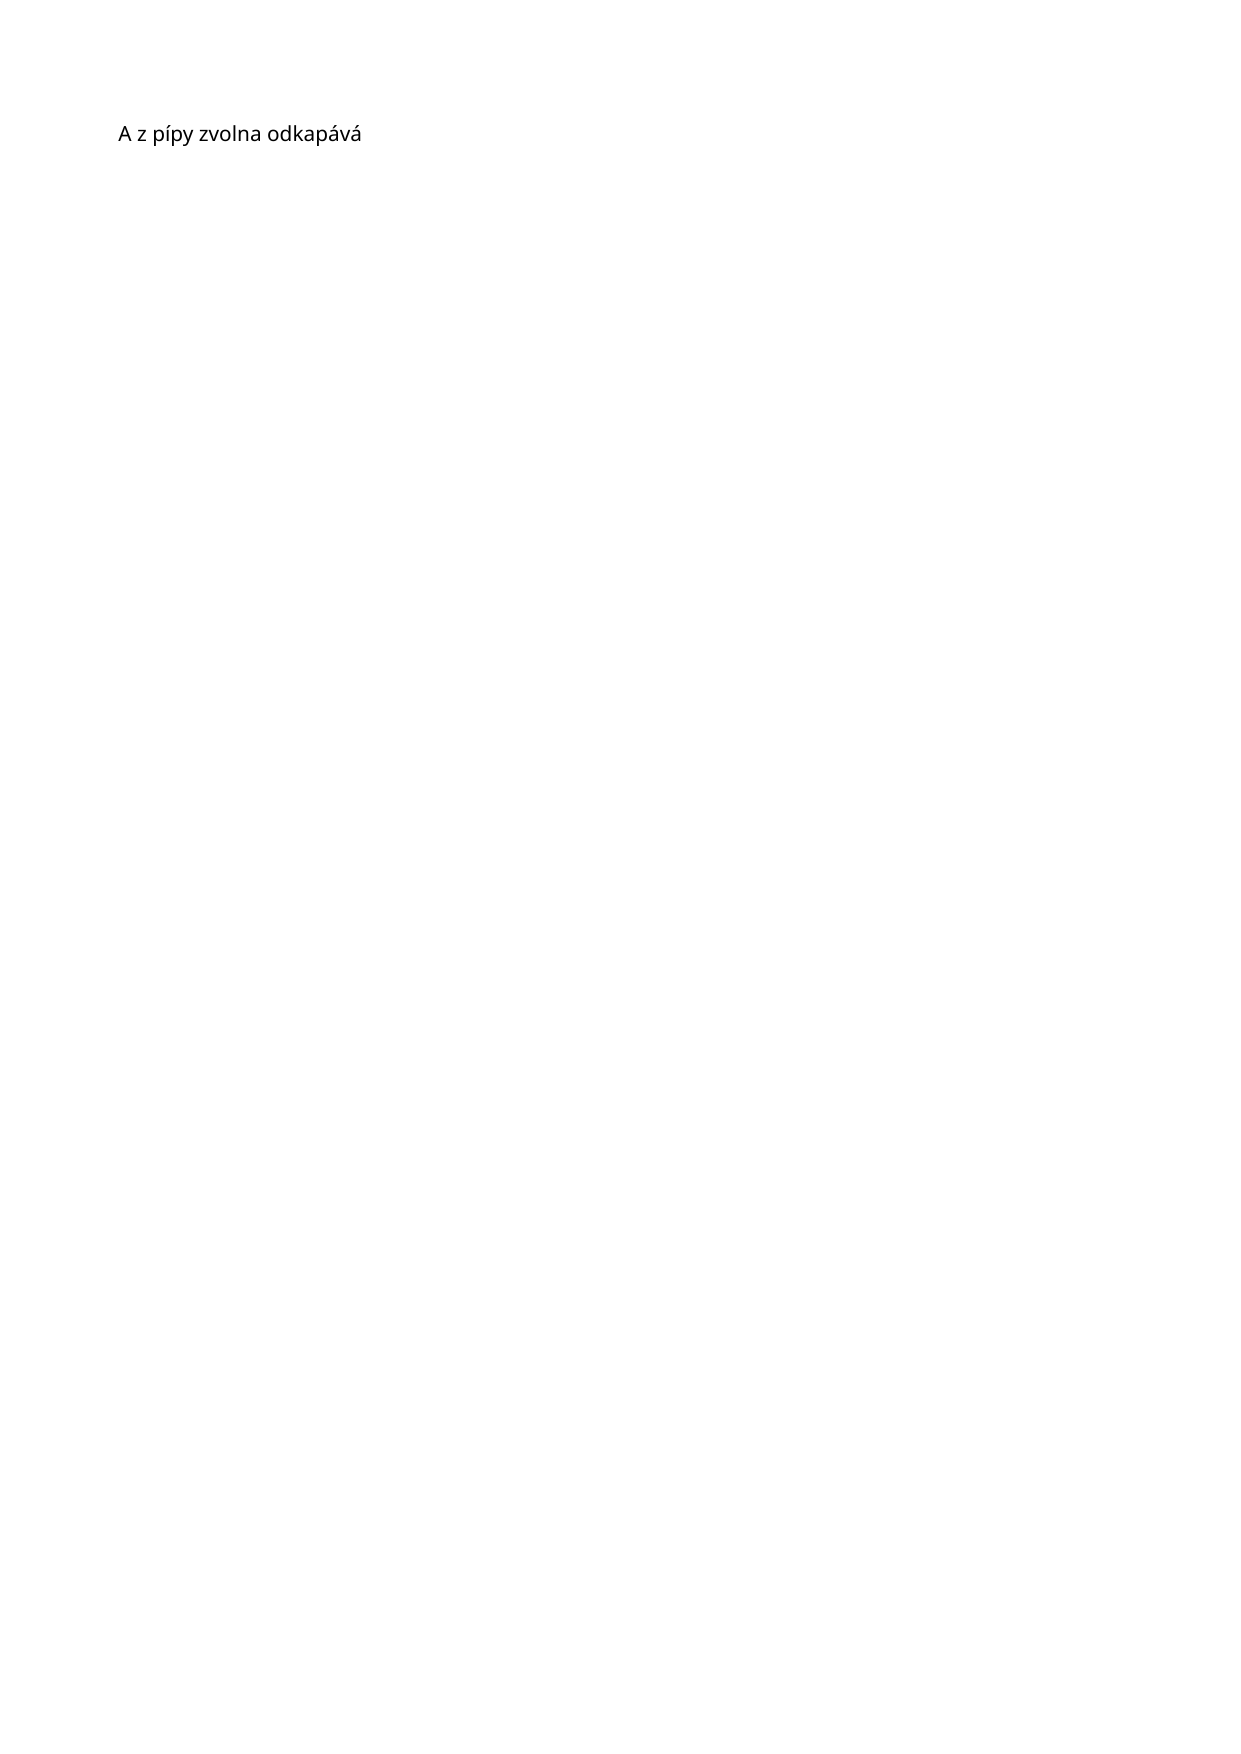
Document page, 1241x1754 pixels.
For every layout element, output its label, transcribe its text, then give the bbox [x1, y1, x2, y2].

text A z pípy zvolna odkapává [118, 118, 1122, 147]
